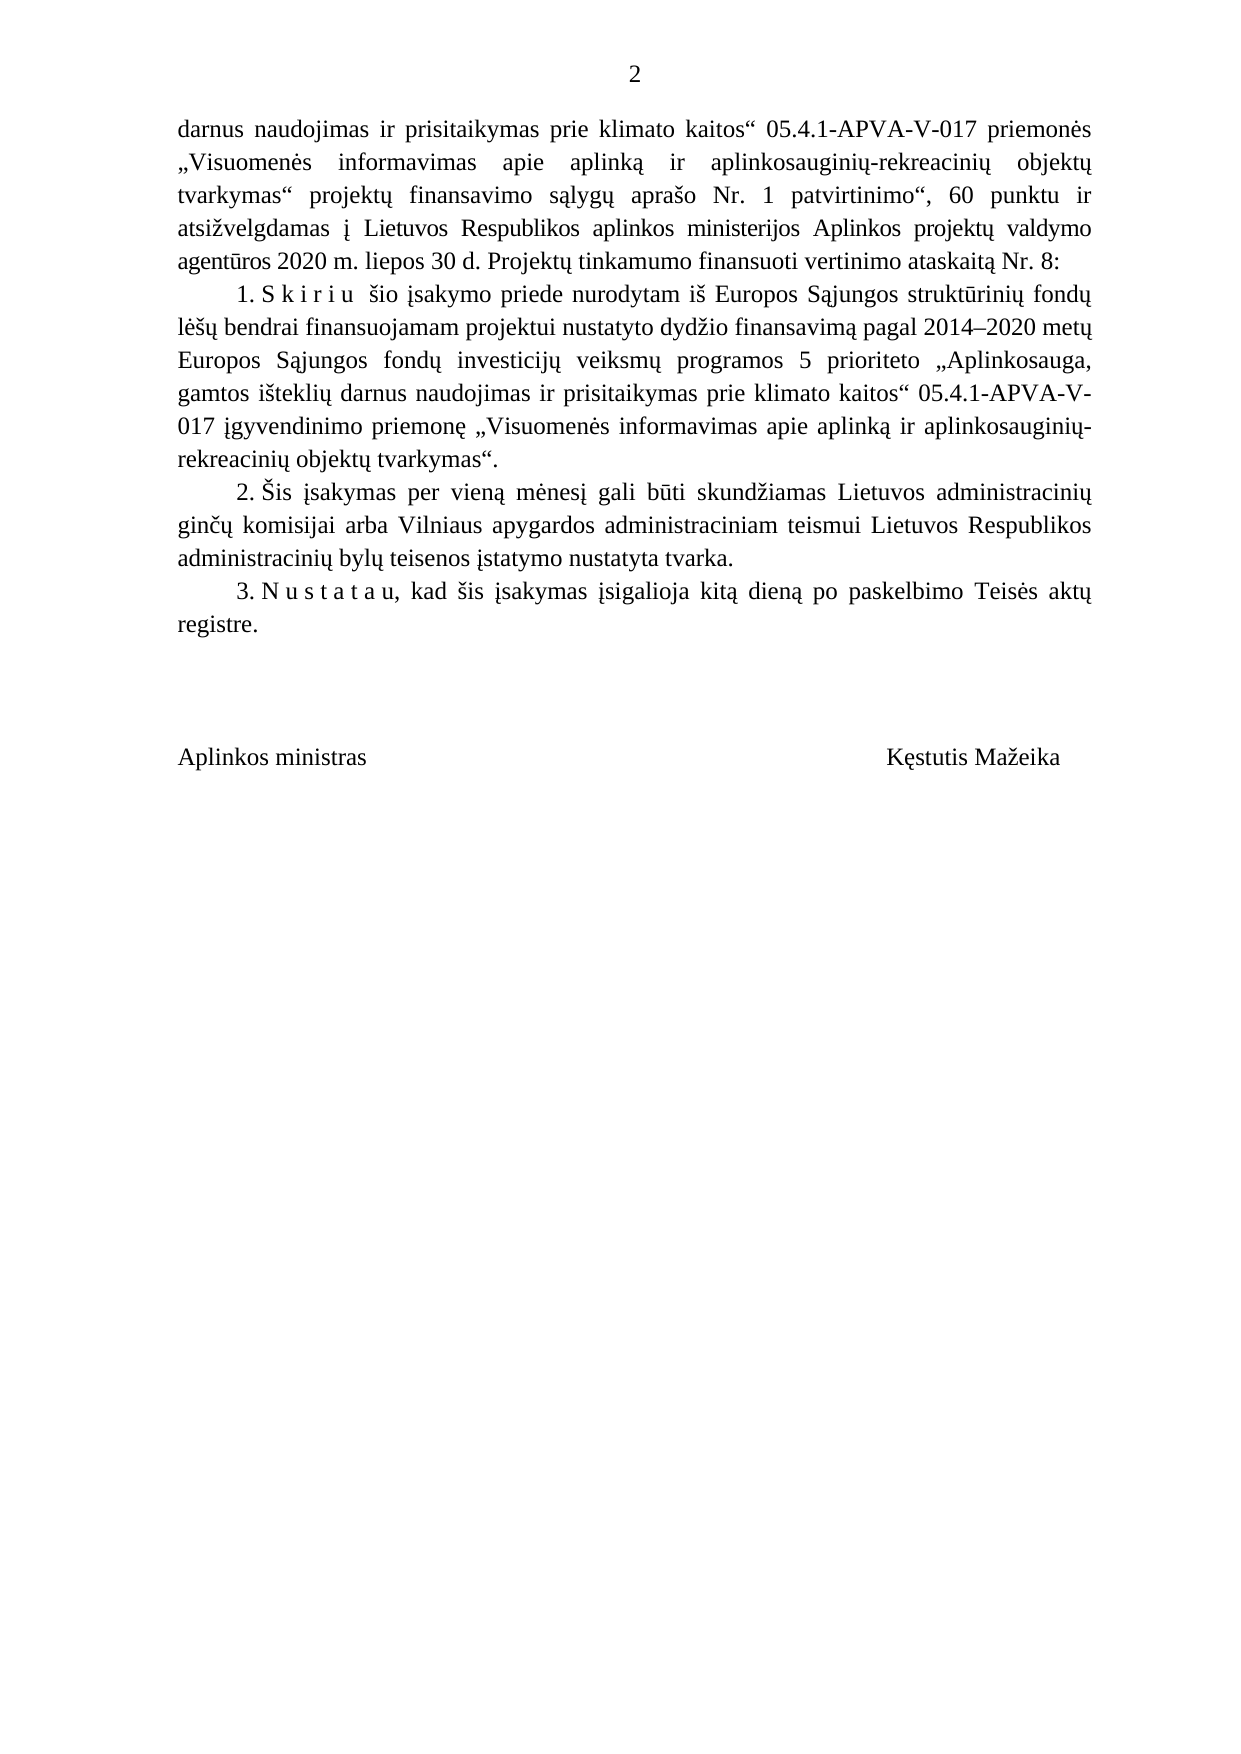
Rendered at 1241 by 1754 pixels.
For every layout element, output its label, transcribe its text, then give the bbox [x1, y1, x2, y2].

text darnus naudojimas ir prisitaikymas prie klimato kaitos“ 05.4.1-APVA-V-017 priemonės „Visuomenės informavimas apie aplinką ir aplinkosauginių-rekreacinių objektų tvarkymas“ projektų finansavimo sąlygų aprašo Nr. 1 patvirtinimo“, 60 punktu ir atsižvelgdamas į Lietuvos Respublikos aplinkos ministerijos Aplinkos projektų valdymo agentūros 2020 m. liepos 30 d. Projektų tinkamumo finansuoti vertinimo ataskaitą Nr. 8: [177, 114, 1092, 275]
text 1. Skiriu šio įsakymo priede nurodytam iš Europos Sąjungos struktūrinių fondų lėšų bendrai finansuojamam projektui nustatyto dydžio finansavimą pagal 2014–2020 metų Europos Sąjungos fondų investicijų veiksmų programos 5 prioriteto „Aplinkosauga, gamtos išteklių darnus naudojimas ir prisitaikymas prie klimato kaitos“ 05.4.1-APVA-V-017 įgyvendinimo priemonę „Visuomenės informavimas apie aplinką ir aplinkosauginių-rekreacinių objektų tvarkymas“. [177, 279, 1092, 473]
text 3. Nustatau, kad šis įsakymas įsigalioja kitą dieną po paskelbimo Teisės aktų registre. [177, 576, 1092, 638]
text 2. Šis įsakymas per vieną mėnesį gali būti skundžiamas Lietuvos administracinių ginčų komisijai arba Vilniaus apygardos administraciniam teismui Lietuvos Respublikos administracinių bylų teisenos įstatymo nustatyta tvarka. [177, 477, 1092, 572]
text Aplinkos ministras Kęstutis Mažeika [177, 742, 1092, 770]
